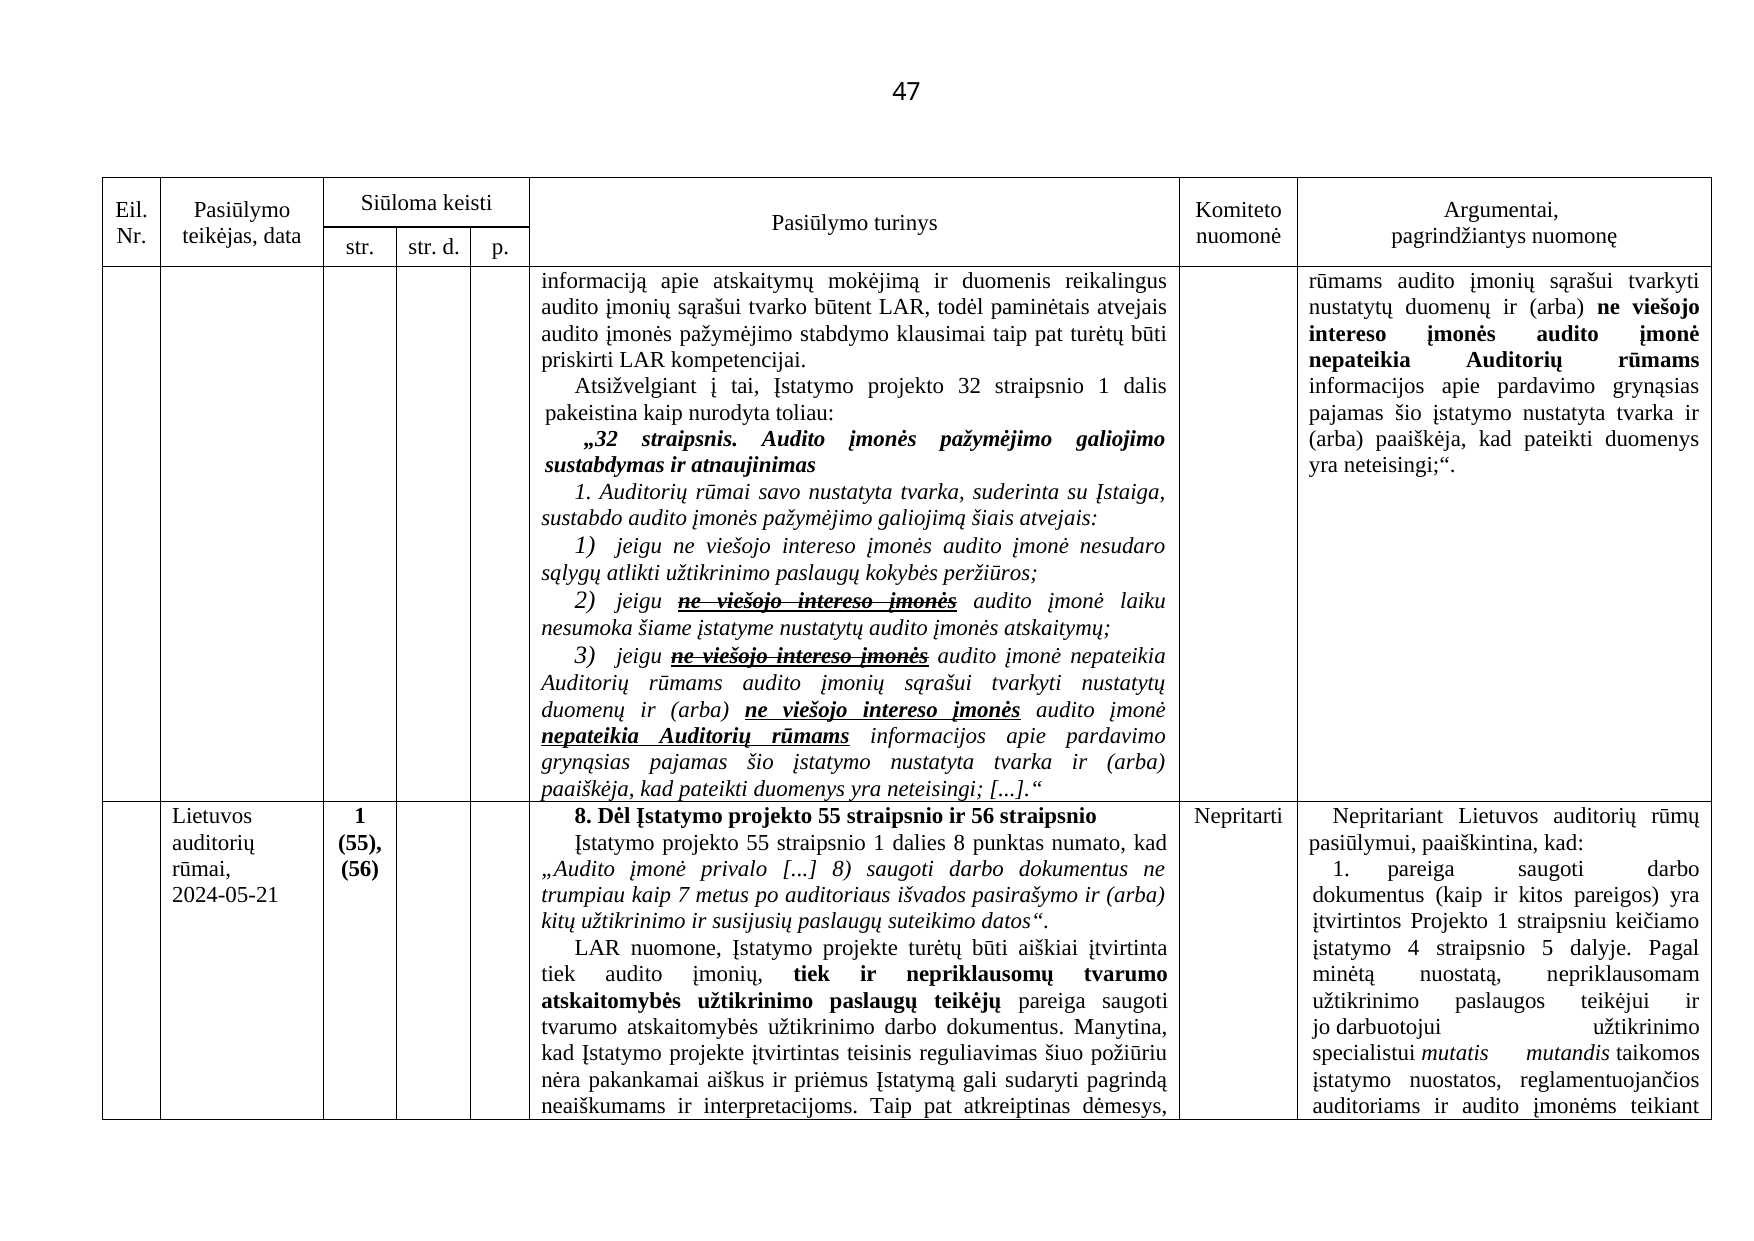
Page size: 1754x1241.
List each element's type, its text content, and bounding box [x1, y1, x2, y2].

table_cell [103, 802, 160, 1118]
table_cell 8. Dėl Įstatymo projekto 55 straipsnio ir 56 straipsnio Įstatymo projekto 55 straipsnio 1 dalies 8 punktas numato, kad „Audito įmonė privalo [...] 8) saugoti darbo dokumentus ne trumpiau kaip 7 metus po auditoriaus išvados pasirašymo ir (arba) kitų užtikrinimo ir susijusių paslaugų suteikimo datos“. LAR nuomone, Įstatymo projekte turėtų būti aiškiai įtvirtinta tiek audito įmonių, tiek ir nepriklausomų tvarumo atskaitomybės užtikrinimo paslaugų teikėjų pareiga saugoti tvarumo atskaitomybės užtikrinimo darbo dokumentus. Manytina, kad Įstatymo projekte įtvirtintas teisinis reguliavimas šiuo požiūriu nėra pakankamai aiškus ir priėmus Įstatymą gali sudaryti pagrindą neaiškumams ir interpretacijoms. Taip pat atkreiptinas dėmesys, [530, 802, 1179, 1118]
table_header Argumentai, pagrindžiantys nuomonę [1298, 178, 1711, 266]
table_cell rūmams audito įmonių sąrašui tvarkyti nustatytų duomenų ir (arba) ne viešojo intereso įmonės audito įmonė nepateikia Auditorių rūmams informacijos apie pardavimo grynąsias pajamas šio įstatymo nustatyta tvarka ir (arba) paaiškėja, kad pateikti duomenys yra neteisingi;“. [1298, 267, 1711, 801]
table_cell Nepritarti [1180, 802, 1297, 1118]
table_header Siūloma keisti [324, 178, 529, 226]
table_cell [324, 267, 396, 801]
table_cell [161, 267, 323, 801]
table_cell [471, 267, 529, 801]
table_cell [397, 267, 470, 801]
table_cell [471, 802, 529, 1118]
table_cell Lietuvos auditorių rūmai, 2024-05-21 [161, 802, 323, 1118]
table_cell [397, 802, 470, 1118]
table_cell informaciją apie atskaitymų mokėjimą ir duomenis reikalingus audito įmonių sąrašui tvarko būtent LAR, todėl paminėtais atvejais audito įmonės pažymėjimo stabdymo klausimai taip pat turėtų būti priskirti LAR kompetencijai. Atsižvelgiant į tai, Įstatymo projekto 32 straipsnio 1 dalis pakeistina kaip nurodyta toliau: „32 straipsnis. Audito įmonės pažymėjimo galiojimo sustabdymas ir atnaujinimas 1. Auditorių rūmai savo nustatyta tvarka, suderinta su Įstaiga, sustabdo audito įmonės pažymėjimo galiojimą šiais atvejais: jeigu ne viešojo intereso įmonės audito įmonė nesudaro sąlygų atlikti užtikrinimo paslaugų kokybės peržiūros; jeigu ne viešojo intereso įmonės audito įmonė laiku nesumoka šiame įstatyme nustatytų audito įmonės atskaitymų; jeigu ne viešojo intereso įmonės audito įmonė nepateikia Auditorių rūmams audito įmonių sąrašui tvarkyti nustatytų duomenų ir (arba) ne viešojo intereso įmonės audito įmonė nepateikia Auditorių rūmams informacijos apie pardavimo grynąsias pajamas šio įstatymo nustatyta tvarka ir (arba) paaiškėja, kad pateikti duomenys yra neteisingi; [...].“ [530, 267, 1179, 801]
table_header Pasiūlymo turinys [530, 178, 1179, 266]
table_cell Nepritariant Lietuvos auditorių rūmų pasiūlymui, paaiškintina, kad: pareiga saugoti darbo dokumentus (kaip ir kitos pareigos) yra įtvirtintos Projekto 1 straipsniu keičiamo įstatymo 4 straipsnio 5 dalyje. Pagal minėtą nuostatą, nepriklausomam užtikrinimo paslaugos teikėjui ir jo darbuotojui užtikrinimo specialistui mutatis mutandis taikomos įstatymo nuostatos, reglamentuojančios auditoriams ir audito įmonėms teikiant [1298, 802, 1711, 1118]
table_header Komiteto nuomonė [1180, 178, 1297, 266]
table_cell 1 (55), (56) [324, 802, 396, 1118]
table_header Pasiūlymo teikėjas, data [161, 178, 323, 266]
table_cell str. [324, 228, 396, 266]
table_cell [1180, 267, 1297, 801]
table_header Eil. Nr. [103, 178, 160, 266]
table_cell p. [471, 228, 529, 266]
table_cell str. d. [397, 228, 470, 266]
table_cell [103, 267, 160, 801]
